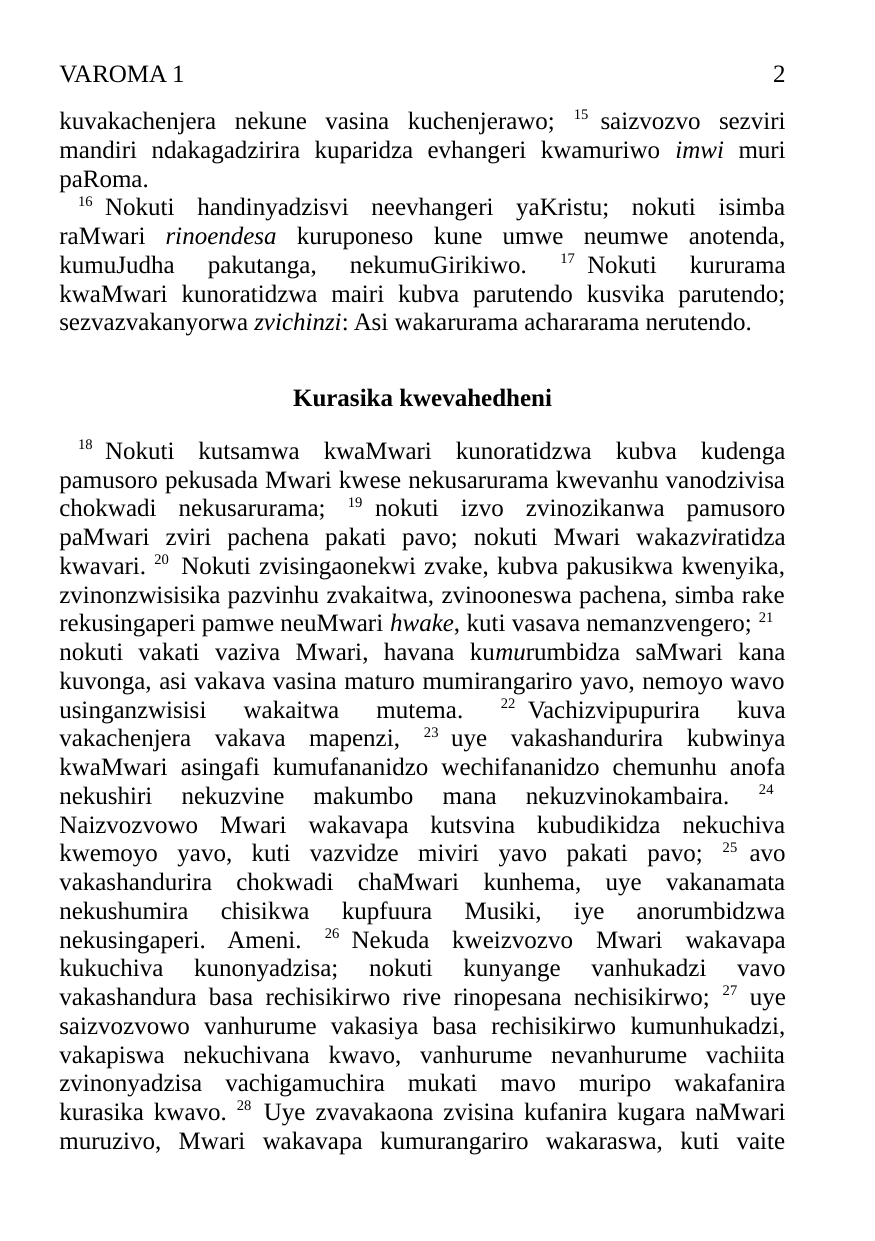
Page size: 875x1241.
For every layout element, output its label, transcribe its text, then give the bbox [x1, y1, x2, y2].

text kuvakachenjera nekune vasina kuchenjerawo; 15 saizvozvo sezviri mandiri ndakagadzirira kuparidza evhangeri kwamuriwo imwi muri paRoma. [59, 106, 786, 192]
text 16 Nokuti handinyadzisvi neevhangeri yaKristu; nokuti isimba raMwari rinoendesa kuruponeso kune umwe neumwe anotenda, kumuJudha pakutanga, nekumuGirikiwo. 17 Nokuti kururama kwaMwari kunoratidzwa mairi kubva parutendo kusvika parutendo; sezvazvakanyorwa zvichinzi: Asi wakarurama achararama nerutendo. [59, 192, 786, 336]
text Kurasika kwevahedheni [59, 383, 786, 412]
text 18 Nokuti kutsamwa kwaMwari kunoratidzwa kubva kudenga pamusoro pekusada Mwari kwese nekusarurama kwevanhu vanodzivisa chokwadi nekusarurama; 19 nokuti izvo zvinozikanwa pamusoro paMwari zviri pachena pakati pavo; nokuti Mwari wakazviratidza kwavari. 20 Nokuti zvisingaonekwi zvake, kubva pakusikwa kwenyika, zvinonzwisisika pazvinhu zvakaitwa, zvinooneswa pachena, simba rake rekusingaperi pamwe neuMwari hwake, kuti vasava nemanzvengero; 21 nokuti vakati vaziva Mwari, havana kumurumbidza saMwari kana kuvonga, asi vakava vasina maturo mumirangariro yavo, nemoyo wavo usinganzwisisi wakaitwa mutema. 22 Vachizvipupurira kuva vakachenjera vakava mapenzi, 23 uye vakashandurira kubwinya kwaMwari asingafi kumufananidzo wechifananidzo chemunhu anofa nekushiri nekuzvine makumbo mana nekuzvinokambaira. 24 Naizvozvowo Mwari wakavapa kutsvina kubudikidza nekuchiva kwemoyo yavo, kuti vazvidze miviri yavo pakati pavo; 25 avo vakashandurira chokwadi chaMwari kunhema, uye vakanamata nekushumira chisikwa kupfuura Musiki, iye anorumbidzwa nekusingaperi. Ameni. 26 Nekuda kweizvozvo Mwari wakavapa kukuchiva kunonyadzisa; nokuti kunyange vanhukadzi vavo vakashandura basa rechisikirwo rive rinopesana nechisikirwo; 27 uye saizvozvowo vanhurume vakasiya basa rechisikirwo kumunhukadzi, vakapiswa nekuchivana kwavo, vanhurume nevanhurume vachiita zvinonyadzisa vachigamuchira mukati mavo muripo wakafanira kurasika kwavo. 28 Uye zvavakaona zvisina kufanira kugara naMwari muruzivo, Mwari wakavapa kumurangariro wakaraswa, kuti vaite [59, 436, 786, 1155]
